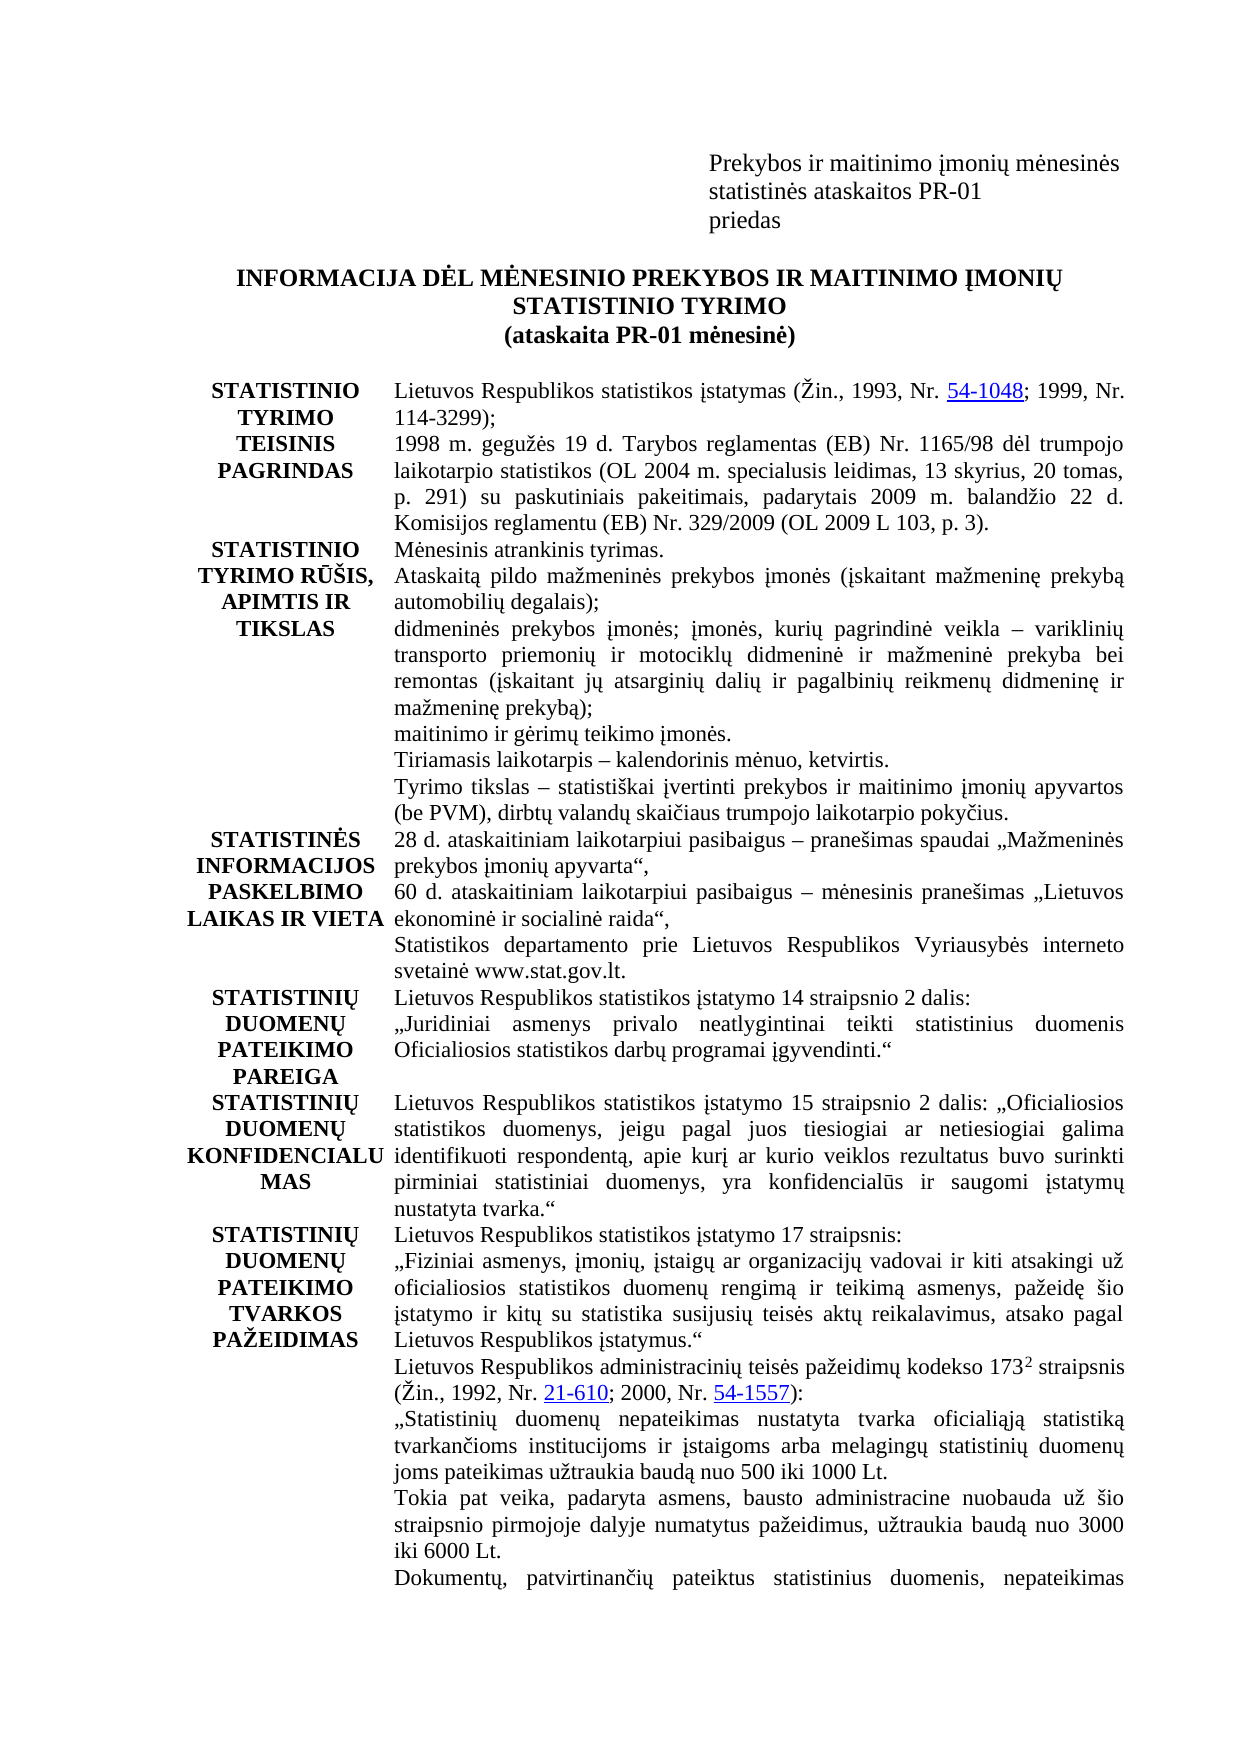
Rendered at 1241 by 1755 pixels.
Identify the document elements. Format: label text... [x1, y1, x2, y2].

table_header STATISTINIO TYRIMO TEISINIS PAGRINDAS [181, 378, 390, 536]
table_cell STATISTINĖS INFORMACIJOS PASKELBIMO LAIKAS IR VIETA [181, 826, 390, 984]
text priedas [177, 205, 1122, 234]
text (ataskaita PR-01 mėnesinė) [177, 320, 1122, 349]
table_cell STATISTINIŲ DUOMENŲ KONFIDENCIALUMAS [181, 1089, 390, 1221]
text statistinės ataskaitos PR-01 [177, 176, 1122, 205]
text INFORMACIJA DĖL MĖNESINIO PREKYBOS IR MAITINIMO ĮMONIŲ STATISTINIO TYRIMO [177, 263, 1122, 320]
text Prekybos ir maitinimo įmonių mėnesinės [177, 148, 1122, 176]
table_cell STATISTINIŲ DUOMENŲ PATEIKIMO TVARKOS PAŽEIDIMAS [181, 1221, 390, 1590]
table_cell STATISTINIO TYRIMO RŪŠIS, APIMTIS IR TIKSLAS [181, 536, 390, 826]
table_cell Lietuvos Respublikos statistikos įstatymo 14 straipsnio 2 dalis: „Juridiniai asmenys privalo neatlygintinai teikti statistinius duomenis Oficialiosios statistikos darbų programai įgyvendinti.“ [390, 984, 1129, 1089]
